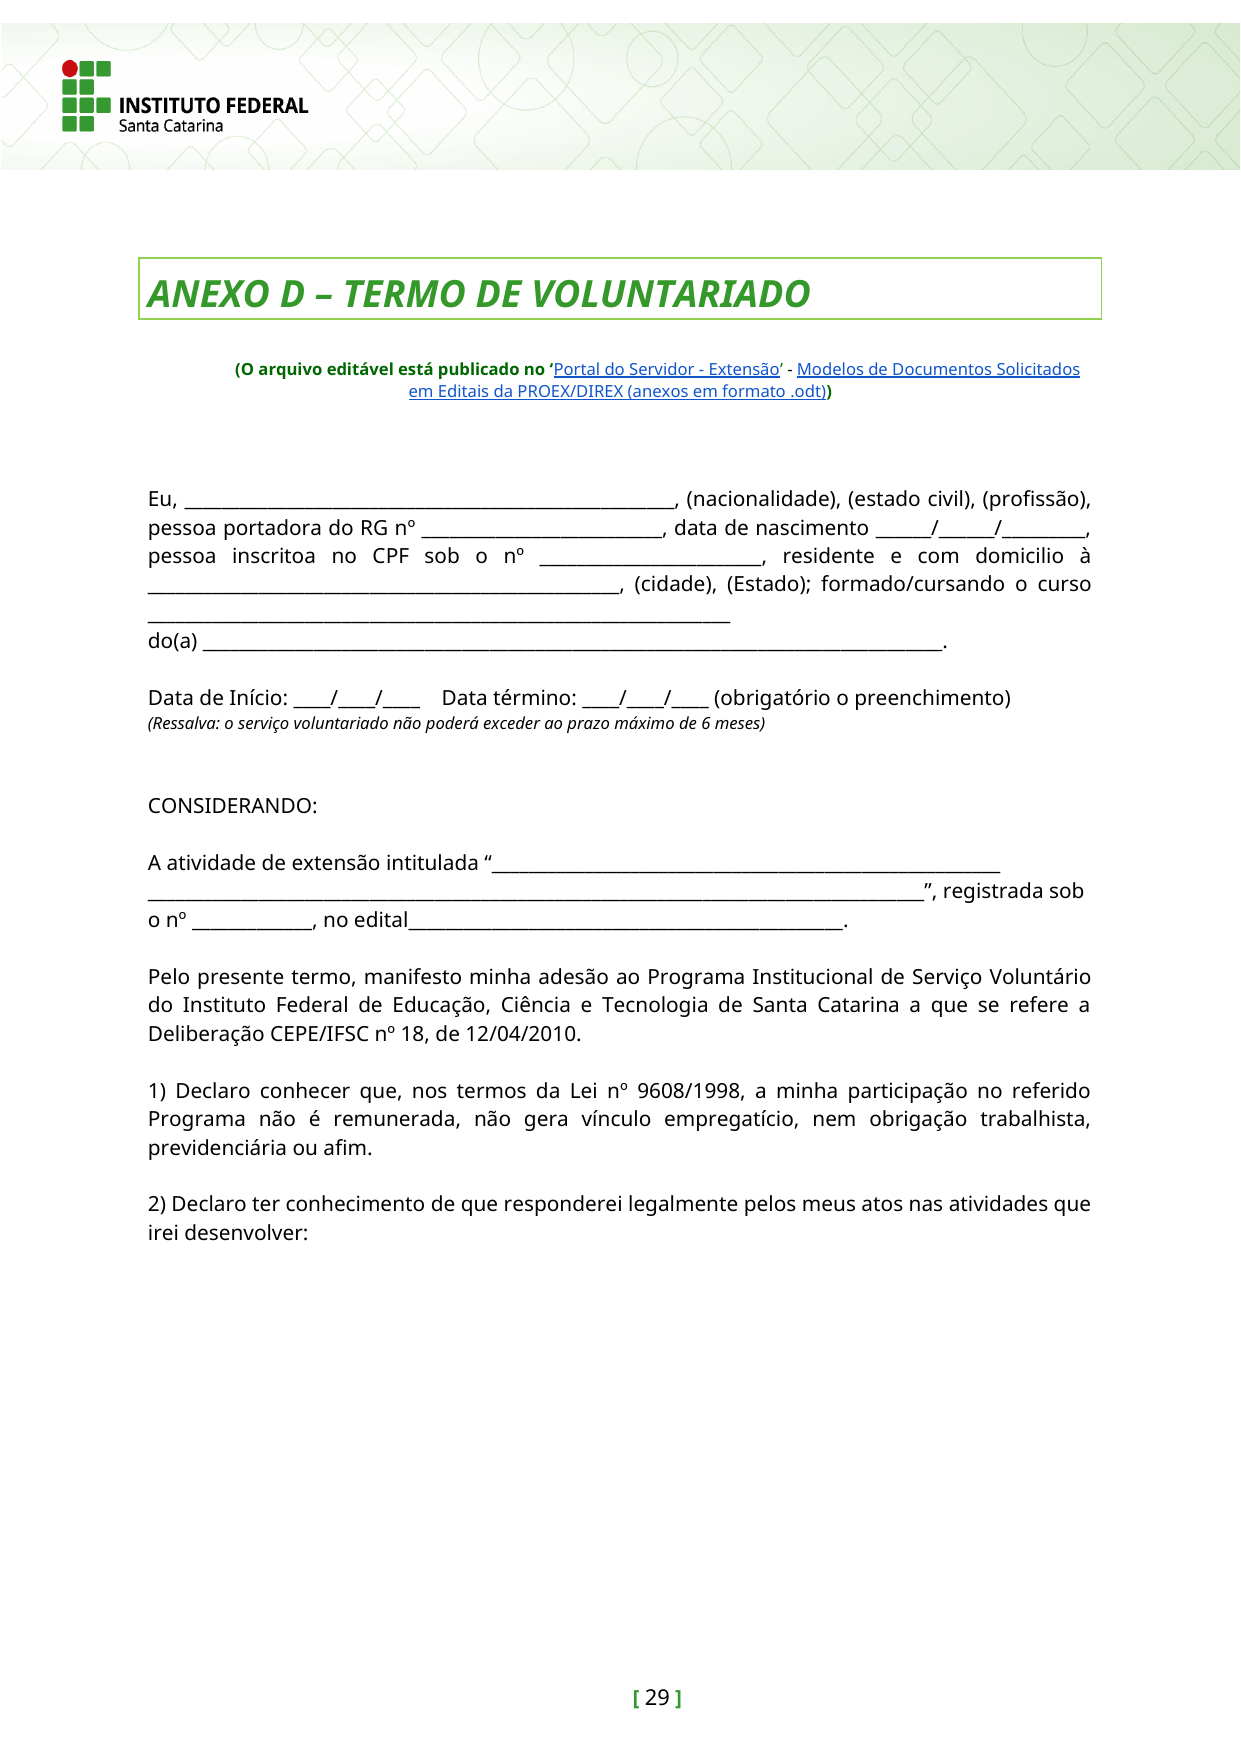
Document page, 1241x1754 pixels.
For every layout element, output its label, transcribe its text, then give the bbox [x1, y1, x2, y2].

picture [1, 23, 1241, 170]
text A atividade de extensão intitulada “_______________________________________________________ [148, 848, 1092, 877]
list (O arquivo editável está publicado no ‘Portal do Servidor - Extensão’ - Modelos de Documentos Solicitados em Editais da PROEX/DIREX (anexos em formato .odt)) [148, 357, 1092, 403]
text (Ressalva: o serviço voluntariado não poderá exceder ao prazo máximo de 6 meses) [148, 712, 1092, 734]
text Data de Início: ____/____/____ Data término: ____/____/____ (obrigatório o preenchimento) [148, 683, 1092, 712]
text do(a) ________________________________________________________________________________. [148, 626, 1092, 655]
text 1) Declaro conhecer que, nos termos da Lei nº 9608/1998, a minha participação no referido Programa não é remunerada, não gera vínculo empregatício, nem obrigação trabalhista, previdenciária ou afim. [148, 1076, 1092, 1161]
subtitle ANEXO D – TERMO DE VOLUNTARIADO [140, 259, 1101, 318]
text ____________________________________________________________________________________”, registrada sob o nº _____________, no edital_______________________________________________. [148, 877, 1092, 933]
text Eu, _____________________________________________________, (nacionalidade), (estado civil), (profissão), pessoa portadora do RG nº __________________________, data de nascimento ______/______/_________, pessoa inscritoa no CPF sob o nº ________________________, residente e com domicilio à ___________________________________________________, (cidade), (Estado); formado/cursando o curso _______________________________________________________________ [148, 484, 1092, 626]
text CONSIDERANDO: [148, 791, 1092, 820]
text 2) Declaro ter conhecimento de que responderei legalmente pelos meus atos nas atividades que irei desenvolver: [148, 1189, 1092, 1246]
text Pelo presente termo, manifesto minha adesão ao Programa Institucional de Serviço Voluntário do Instituto Federal de Educação, Ciência e Tecnologia de Santa Catarina a que se refere a Deliberação CEPE/IFSC nº 18, de 12/04/2010. [148, 962, 1092, 1047]
